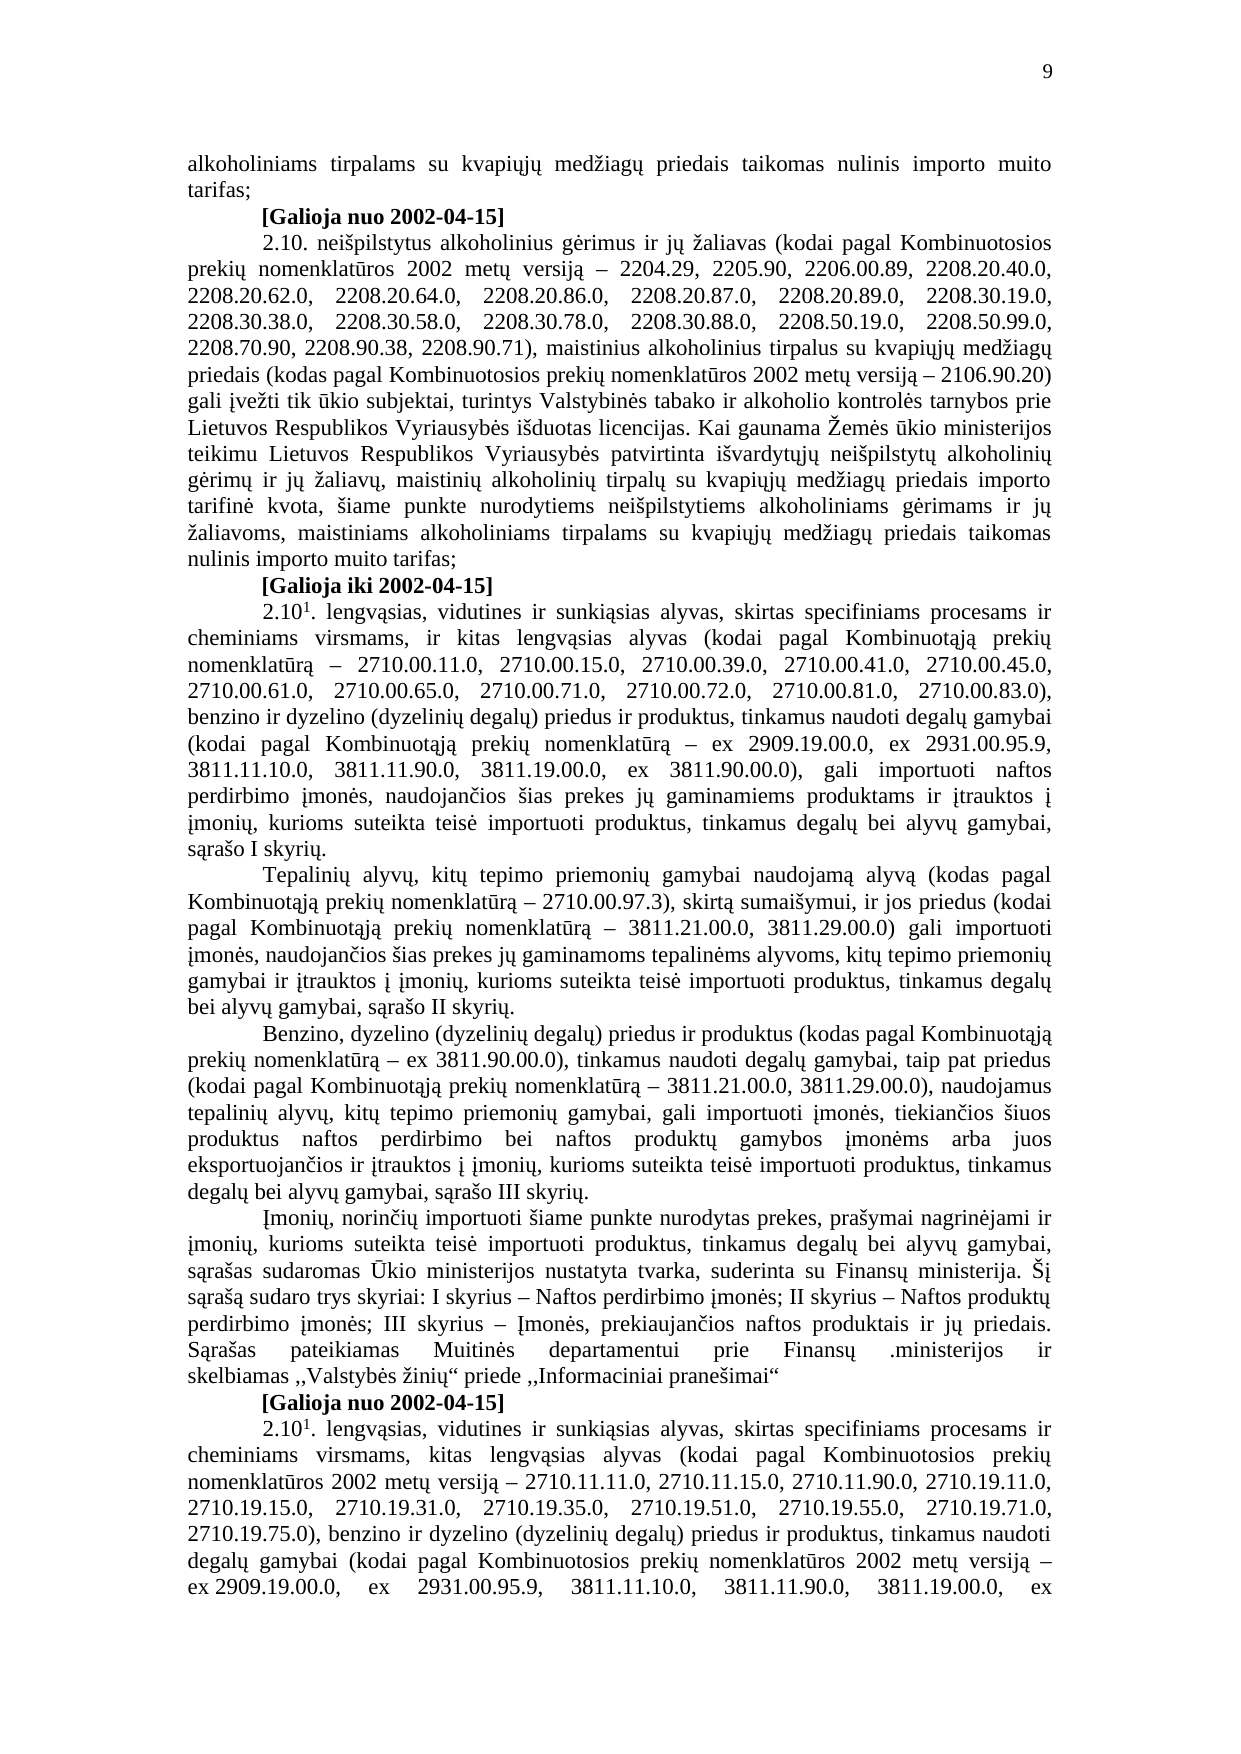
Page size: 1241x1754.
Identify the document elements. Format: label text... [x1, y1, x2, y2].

text [Galioja iki 2002-04-15] [187, 572, 1053, 598]
text Įmonių, norinčių importuoti šiame punkte nurodytas prekes, prašymai nagrinėjami ir įmonių, kurioms suteikta teisė importuoti produktus, tinkamus degalų bei alyvų gamybai, sąrašas sudaromas Ūkio ministerijos nustatyta tvarka, suderinta su Finansų ministerija. Šį sąrašą sudaro trys skyriai: I skyrius – Naftos perdirbimo įmonės; II skyrius – Naftos produktų perdirbimo įmonės; III skyrius – Įmonės, prekiaujančios naftos produktais ir jų priedais. Sąrašas pateikiamas Muitinės departamentui prie Finansų .ministerijos ir skelbiamas ,,Valstybės žinių“ priede ,,Informaciniai pranešimai“ [187, 1204, 1053, 1389]
text [Galioja nuo 2002-04-15] [187, 1389, 1053, 1415]
text 2.10. neišpilstytus alkoholinius gėrimus ir jų žaliavas (kodai pagal Kombinuotosios prekių nomenklatūros 2002 metų versiją – 2204.29, 2205.90, 2206.00.89, 2208.20.40.0, 2208.20.62.0, 2208.20.64.0, 2208.20.86.0, 2208.20.87.0, 2208.20.89.0, 2208.30.19.0, 2208.30.38.0, 2208.30.58.0, 2208.30.78.0, 2208.30.88.0, 2208.50.19.0, 2208.50.99.0, 2208.70.90, 2208.90.38, 2208.90.71), maistinius alkoholinius tirpalus su kvapiųjų medžiagų priedais (kodas pagal Kombinuotosios prekių nomenklatūros 2002 metų versiją – 2106.90.20) gali įvežti tik ūkio subjektai, turintys Valstybinės tabako ir alkoholio kontrolės tarnybos prie Lietuvos Respublikos Vyriausybės išduotas licencijas. Kai gaunama Žemės ūkio ministerijos teikimu Lietuvos Respublikos Vyriausybės patvirtinta išvardytųjų neišpilstytų alkoholinių gėrimų ir jų žaliavų, maistinių alkoholinių tirpalų su kvapiųjų medžiagų priedais importo tarifinė kvota, šiame punkte nurodytiems neišpilstytiems alkoholiniams gėrimams ir jų žaliavoms, maistiniams alkoholiniams tirpalams su kvapiųjų medžiagų priedais taikomas nulinis importo muito tarifas; [187, 229, 1053, 572]
text 2.101. lengvąsias, vidutines ir sunkiąsias alyvas, skirtas specifiniams procesams ir cheminiams virsmams, kitas lengvąsias alyvas (kodai pagal Kombinuotosios prekių nomenklatūros 2002 metų versiją – 2710.11.11.0, 2710.11.15.0, 2710.11.90.0, 2710.19.11.0, 2710.19.15.0, 2710.19.31.0, 2710.19.35.0, 2710.19.51.0, 2710.19.55.0, 2710.19.71.0, 2710.19.75.0), benzino ir dyzelino (dyzelinių degalų) priedus ir produktus, tinkamus naudoti degalų gamybai (kodai pagal Kombinuotosios prekių nomenklatūros 2002 metų versiją – ex 2909.19.00.0, ex 2931.00.95.9, 3811.11.10.0, 3811.11.90.0, 3811.19.00.0, ex [187, 1415, 1053, 1599]
text Tepalinių alyvų, kitų tepimo priemonių gamybai naudojamą alyvą (kodas pagal Kombinuotąją prekių nomenklatūrą – 2710.00.97.3), skirtą sumaišymui, ir jos priedus (kodai pagal Kombinuotąją prekių nomenklatūrą – 3811.21.00.0, 3811.29.00.0) gali importuoti įmonės, naudojančios šias prekes jų gaminamoms tepalinėms alyvoms, kitų tepimo priemonių gamybai ir įtrauktos į įmonių, kurioms suteikta teisė importuoti produktus, tinkamus degalų bei alyvų gamybai, sąrašo II skyrių. [187, 862, 1053, 1020]
text Benzino, dyzelino (dyzelinių degalų) priedus ir produktus (kodas pagal Kombinuotąją prekių nomenklatūrą – ex 3811.90.00.0), tinkamus naudoti degalų gamybai, taip pat priedus (kodai pagal Kombinuotąją prekių nomenklatūrą – 3811.21.00.0, 3811.29.00.0), naudojamus tepalinių alyvų, kitų tepimo priemonių gamybai, gali importuoti įmonės, tiekiančios šiuos produktus naftos perdirbimo bei naftos produktų gamybos įmonėms arba juos eksportuojančios ir įtrauktos į įmonių, kurioms suteikta teisė importuoti produktus, tinkamus degalų bei alyvų gamybai, sąrašo III skyrių. [187, 1020, 1053, 1204]
text [Galioja nuo 2002-04-15] [187, 203, 1053, 229]
text alkoholiniams tirpalams su kvapiųjų medžiagų priedais taikomas nulinis importo muito tarifas; [187, 150, 1053, 203]
text 2.101. lengvąsias, vidutines ir sunkiąsias alyvas, skirtas specifiniams procesams ir cheminiams virsmams, ir kitas lengvąsias alyvas (kodai pagal Kombinuotąją prekių nomenklatūrą – 2710.00.11.0, 2710.00.15.0, 2710.00.39.0, 2710.00.41.0, 2710.00.45.0, 2710.00.61.0, 2710.00.65.0, 2710.00.71.0, 2710.00.72.0, 2710.00.81.0, 2710.00.83.0), benzino ir dyzelino (dyzelinių degalų) priedus ir produktus, tinkamus naudoti degalų gamybai (kodai pagal Kombinuotąją prekių nomenklatūrą – ex 2909.19.00.0, ex 2931.00.95.9, 3811.11.10.0, 3811.11.90.0, 3811.19.00.0, ex 3811.90.00.0), gali importuoti naftos perdirbimo įmonės, naudojančios šias prekes jų gaminamiems produktams ir įtrauktos į įmonių, kurioms suteikta teisė importuoti produktus, tinkamus degalų bei alyvų gamybai, sąrašo I skyrių. [187, 598, 1053, 862]
